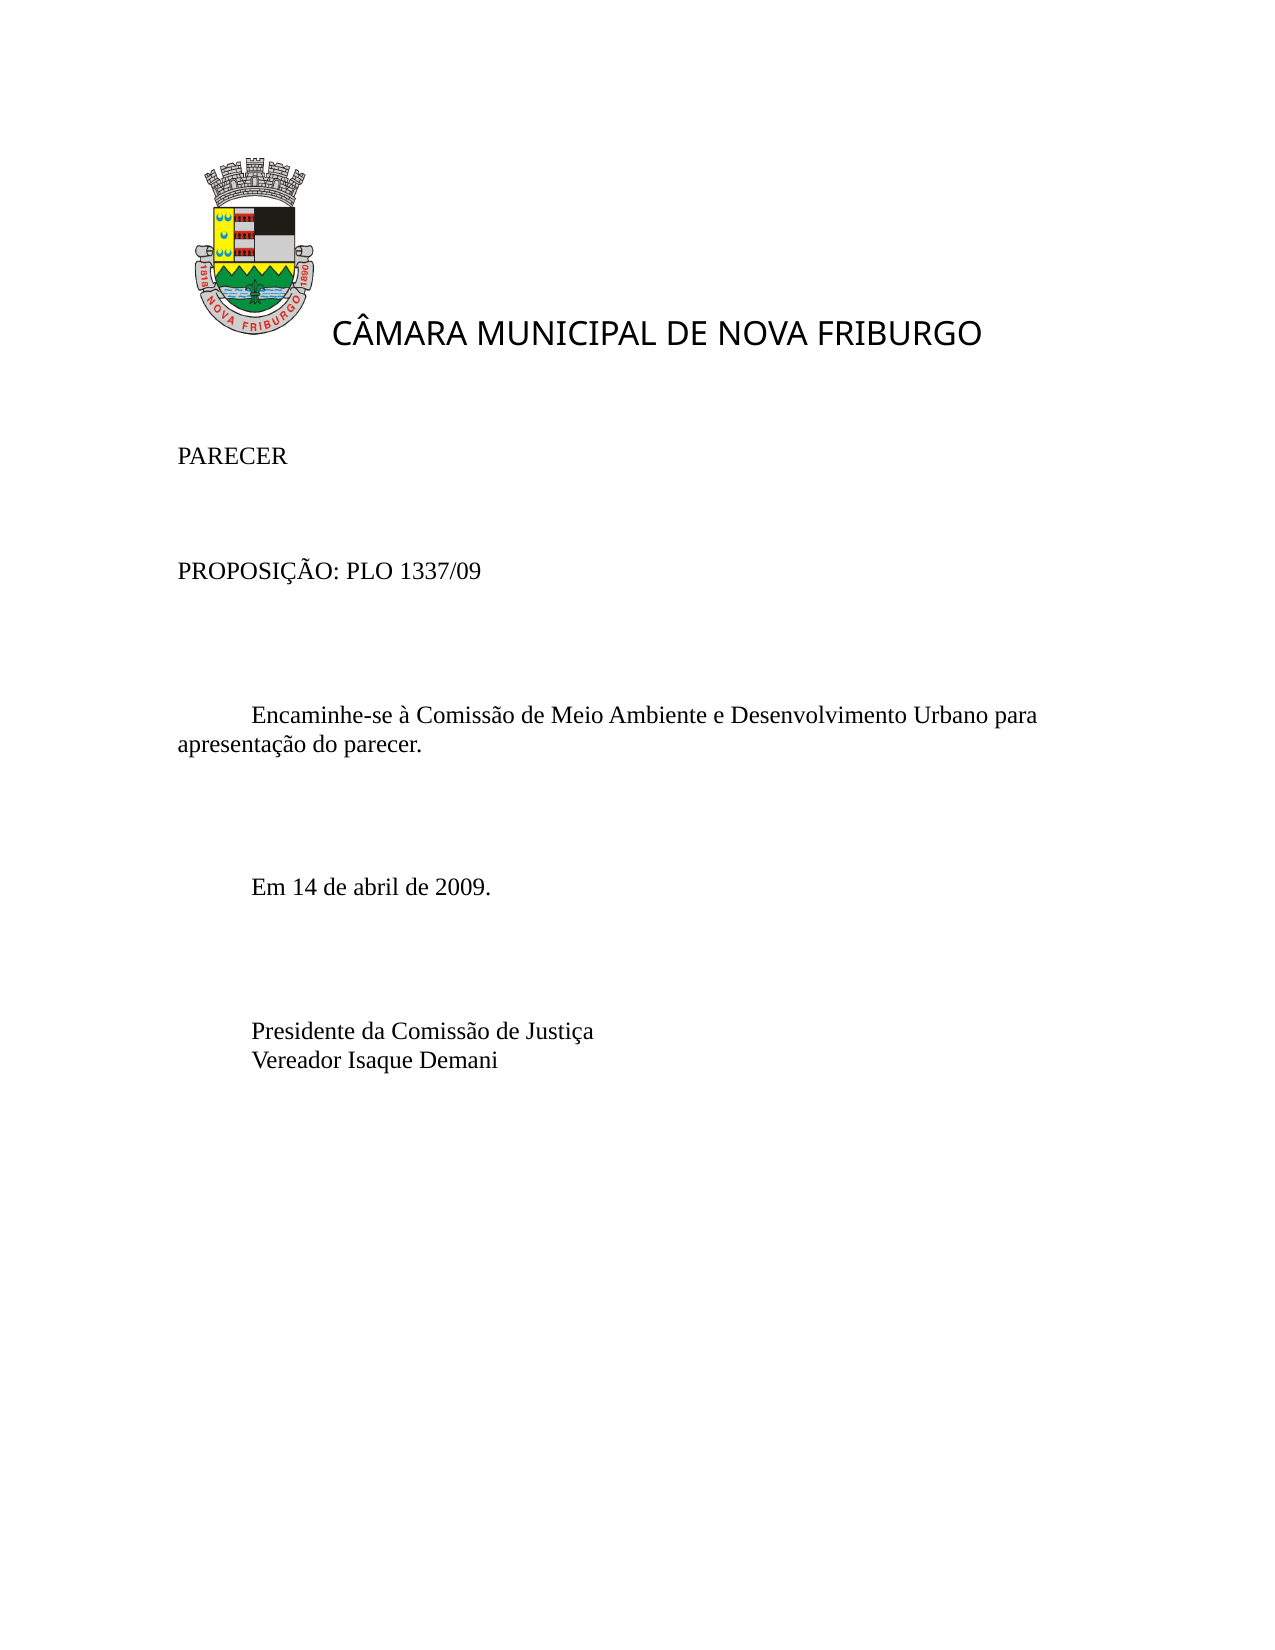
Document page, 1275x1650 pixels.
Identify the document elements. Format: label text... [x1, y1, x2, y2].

text Presidente da Comissão de Justiça [177, 1016, 1098, 1045]
text PROPOSIÇÃO: PLO 1337/09 [177, 556, 1098, 585]
text Em 14 de abril de 2009. [177, 872, 1098, 901]
text Vereador Isaque Demani [177, 1045, 1098, 1074]
text Encaminhe-se à Comissão de Meio Ambiente e Desenvolvimento Urbano para apresentação do parecer. [177, 700, 1098, 757]
text PARECER [177, 441, 1098, 470]
text CÂMARA MUNICIPAL DE NOVA FRIBURGO [177, 148, 1098, 355]
